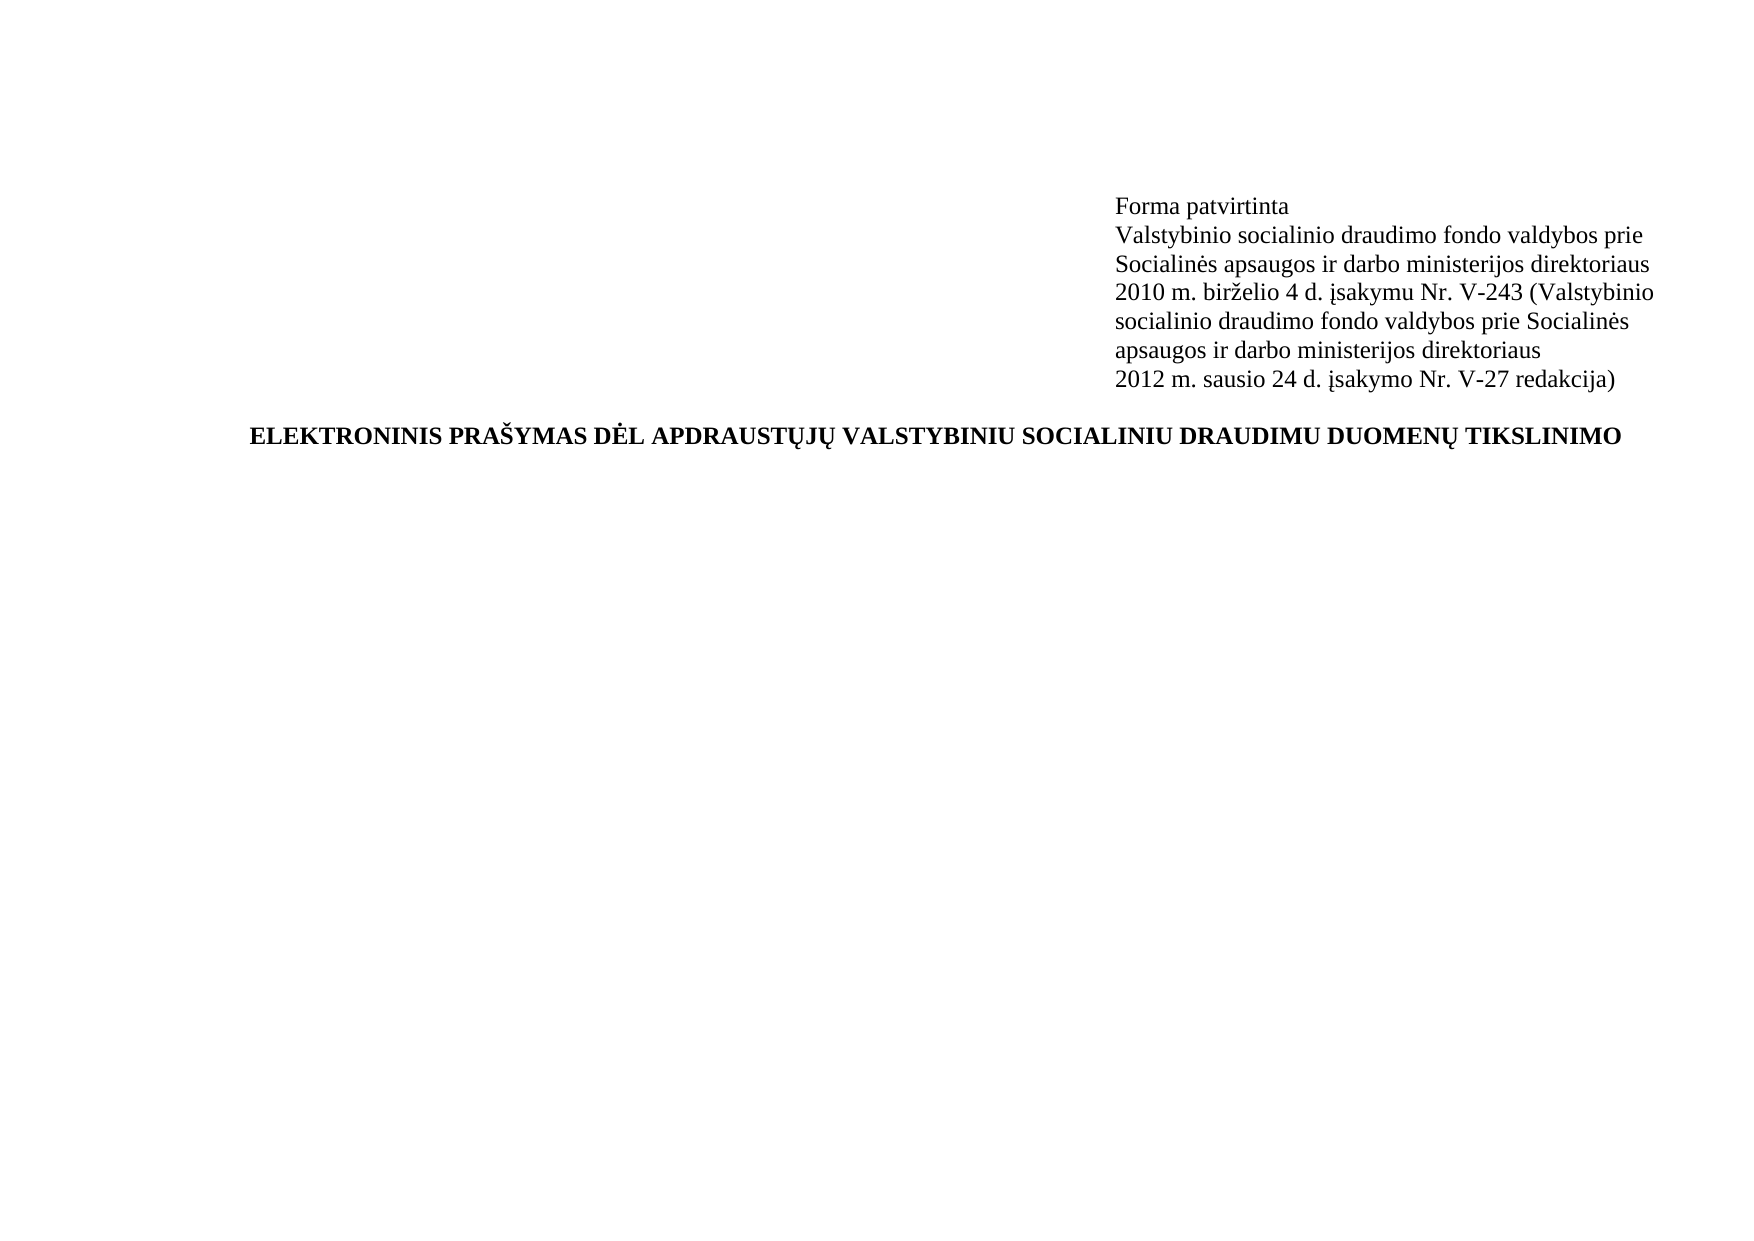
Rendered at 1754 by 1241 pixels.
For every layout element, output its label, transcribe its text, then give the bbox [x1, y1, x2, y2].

text Forma patvirtinta [1115, 191, 1695, 220]
text Valstybinio socialinio draudimo fondo valdybos prie [1115, 220, 1695, 249]
text Socialinės apsaugos ir darbo ministerijos direktoriaus [1115, 249, 1695, 277]
text 2012 m. sausio 24 d. įsakymo Nr. V-27 redakcija) [1115, 364, 1695, 392]
text apsaugos ir darbo ministerijos direktoriaus [1115, 335, 1695, 364]
text ELEKTRONINIS PRAŠYMAS DĖL APDRAUSTŲJŲ VALSTYBINIU SOCIALINIU DRAUDIMU DUOMENŲ TIKSLINIMO [177, 421, 1695, 450]
text 2010 m. birželio 4 d. įsakymu Nr. V-243 (Valstybinio [1115, 277, 1695, 306]
text socialinio draudimo fondo valdybos prie Socialinės [1115, 306, 1695, 335]
